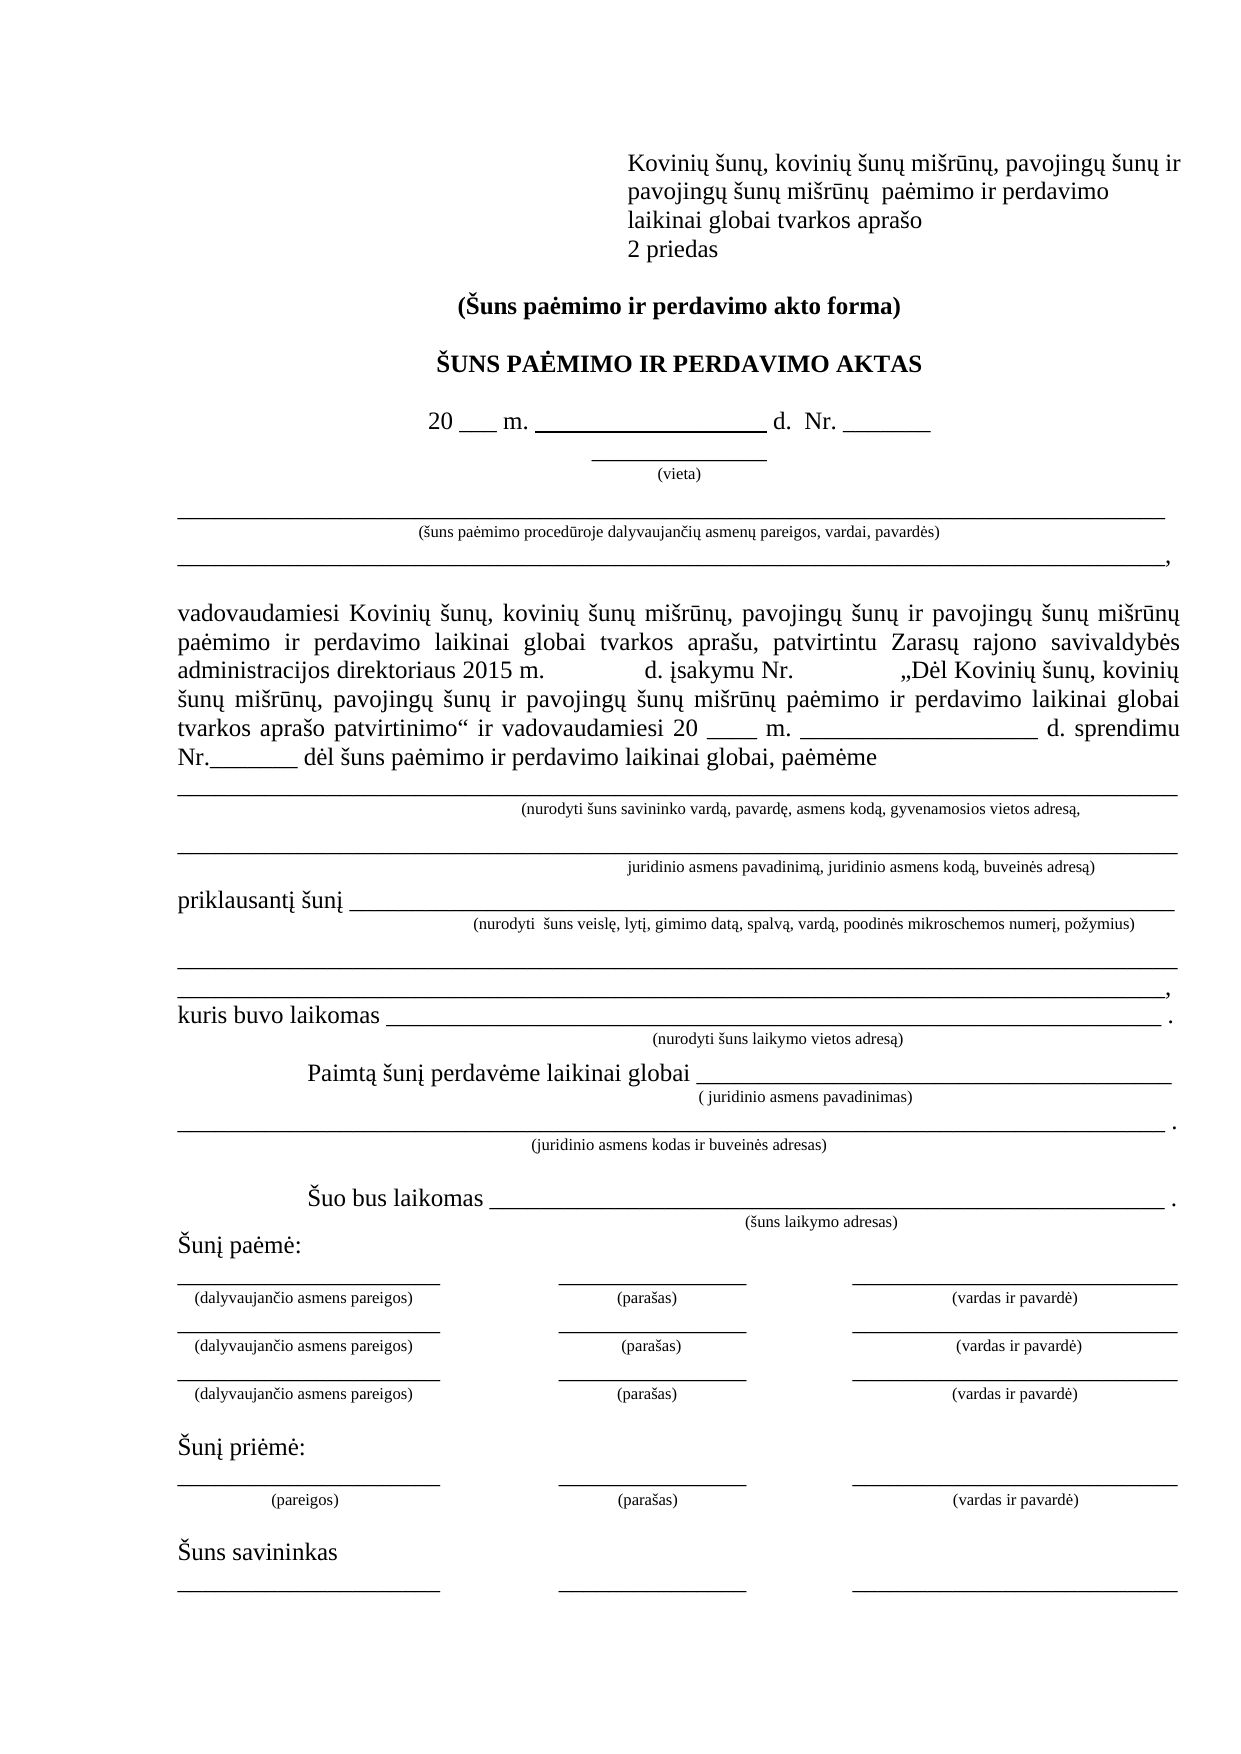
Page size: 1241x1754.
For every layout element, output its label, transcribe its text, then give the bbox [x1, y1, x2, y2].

text (šuns paėmimo procedūroje dalyvaujančių asmenų pareigos, vardai, pavardės) [177, 521, 1181, 541]
text kuris buvo laikomas ______________________________________________________________ . [177, 1001, 1181, 1029]
text (pareigos) (parašas) (vardas ir pavardė) [177, 1489, 1181, 1508]
text (nurodyti šuns veislę, lytį, gimimo datą, spalvą, vardą, poodinės mikroschemos numerį, požymius) [177, 914, 1181, 943]
text _____________________ _______________ __________________________ [177, 1307, 1181, 1336]
text šuns paėmimo ir perdavimo aktas [177, 349, 1181, 378]
text _____________________ _______________ __________________________ [177, 1566, 1181, 1595]
text vadovaudamiesi Kovinių šunų, kovinių šunų mišrūnų, pavojingų šunų ir pavojingų šunų mišrūnų paėmimo ir perdavimo laikinai globai tvarkos aprašu, patvirtintu Zarasų rajono savivaldybės administracijos direktoriaus 2015 m. d. įsakymu Nr. „Dėl Kovinių šunų, kovinių šunų mišrūnų, pavojingų šunų ir pavojingų šunų mišrūnų paėmimo ir perdavimo laikinai globai tvarkos aprašo patvirtinimo“ ir vadovaudamiesi 20 ____ m. ___________________ d. sprendimu Nr._______ dėl šuns paėmimo ir perdavimo laikinai globai, paėmėme [177, 598, 1181, 771]
text Šuo bus laikomas ______________________________________________________ . [177, 1183, 1181, 1211]
text Šunį priėmė: [177, 1432, 1181, 1461]
text Šuns savininkas [177, 1537, 1181, 1566]
text 20 ___ m. __ d. Nr. _______ [177, 406, 1181, 435]
text (nurodyti šuns laikymo vietos adresą) [177, 1029, 1181, 1058]
text (vieta) [177, 464, 1181, 493]
text _____________________ _______________ __________________________ [177, 1461, 1181, 1489]
text laikinai globai tvarkos aprašo [627, 205, 1181, 234]
text 2 priedas [627, 234, 1181, 263]
text pavojingų šunų mišrūnų paėmimo ir perdavimo [627, 176, 1181, 205]
text (šuns laikymo adresas) [620, 1211, 1181, 1231]
text Kovinių šunų, kovinių šunų mišrūnų, pavojingų šunų ir [627, 148, 1181, 176]
text (dalyvaujančio asmens pareigos) (parašas) (vardas ir pavardė) [177, 1288, 1181, 1307]
text ______________ [177, 435, 1181, 464]
text _____________________ _______________ __________________________ [177, 1355, 1181, 1384]
text _______________________________________________________________________________, [177, 541, 1181, 569]
text _______________________________________________________________________________, [177, 972, 1181, 1001]
text ________________________________________________________________________________ [177, 771, 1181, 799]
text (nurodyti šuns savininko vardą, pavardę, asmens kodą, gyvenamosios vietos adresą, [177, 799, 1181, 828]
text ________________________________________________________________________________ [177, 828, 1181, 857]
text _____________________ _______________ __________________________ [177, 1259, 1181, 1288]
text priklausantį šunį __________________________________________________________________ [177, 886, 1181, 914]
text (juridinio asmens kodas ir buveinės adresas) [177, 1135, 1181, 1154]
text ________________________________________________________________________________ [177, 943, 1181, 972]
text Šunį paėmė: [177, 1231, 1181, 1259]
text _______________________________________________________________________________ [177, 493, 1181, 521]
text ( juridinio asmens pavadinimas) [177, 1087, 1181, 1106]
text (Šuns paėmimo ir perdavimo akto forma) [177, 291, 1181, 320]
text (dalyvaujančio asmens pareigos) (parašas) (vardas ir pavardė) [177, 1336, 1181, 1355]
text Paimtą šunį perdavėme laikinai globai ______________________________________ [177, 1058, 1181, 1087]
text (dalyvaujančio asmens pareigos) (parašas) (vardas ir pavardė) [177, 1384, 1181, 1403]
text juridinio asmens pavadinimą, juridinio asmens kodą, buveinės adresą) [177, 857, 1181, 886]
text _______________________________________________________________________________ . [177, 1106, 1181, 1135]
